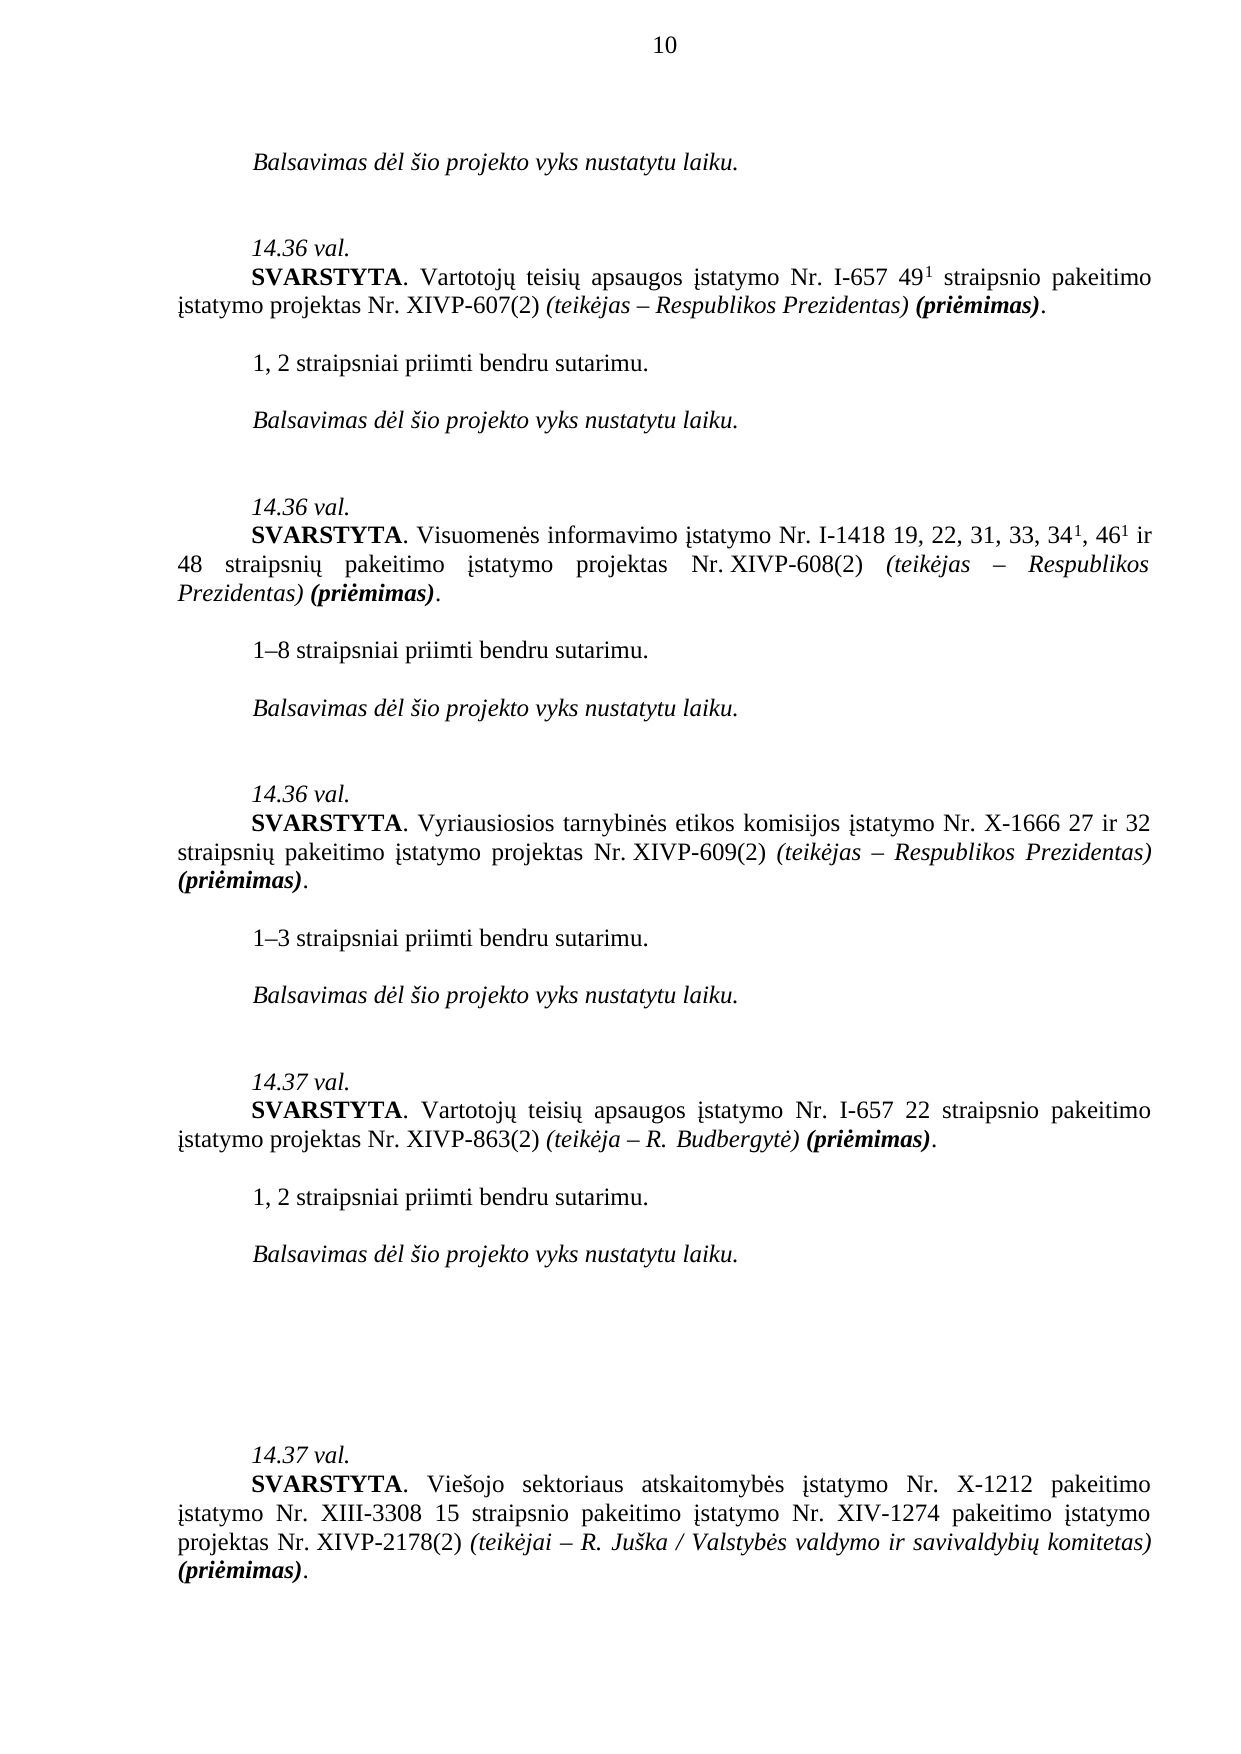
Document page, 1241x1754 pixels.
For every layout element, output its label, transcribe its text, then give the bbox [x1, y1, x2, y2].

text SVARSTYTA. Visuomenės informavimo įstatymo Nr. I-1418 19, 22, 31, 33, 341, 461 ir 48 straipsnių pakeitimo įstatymo projektas Nr. XIVP-608(2) (teikėjas – Respublikos Prezidentas) (priėmimas). [177, 521, 1152, 607]
text 1, 2 straipsniai priimti bendru sutarimu. [177, 348, 1152, 377]
text Balsavimas dėl šio projekto vyks nustatytu laiku. [177, 406, 1152, 434]
text Balsavimas dėl šio projekto vyks nustatytu laiku. [177, 693, 1152, 722]
text 14.37 val. [177, 1067, 1152, 1096]
text Balsavimas dėl šio projekto vyks nustatytu laiku. [177, 981, 1152, 1009]
text SVARSTYTA. Vyriausiosios tarnybinės etikos komisijos įstatymo Nr. X-1666 27 ir 32 straipsnių pakeitimo įstatymo projektas Nr. XIVP-609(2) (teikėjas – Respublikos Prezidentas) (priėmimas). [177, 808, 1152, 894]
text SVARSTYTA. Vartotojų teisių apsaugos įstatymo Nr. I-657 491 straipsnio pakeitimo įstatymo projektas Nr. XIVP-607(2) (teikėjas – Respublikos Prezidentas) (priėmimas). [177, 262, 1152, 319]
text 14.36 val. [177, 233, 1152, 262]
text 14.36 val. [177, 779, 1152, 808]
text 1–8 straipsniai priimti bendru sutarimu. [177, 636, 1152, 664]
text 14.37 val. [177, 1441, 1152, 1469]
text 1, 2 straipsniai priimti bendru sutarimu. [177, 1182, 1152, 1211]
text 1–3 straipsniai priimti bendru sutarimu. [177, 923, 1152, 952]
text SVARSTYTA. Viešojo sektoriaus atskaitomybės įstatymo Nr. X-1212 pakeitimo įstatymo Nr. XIII-3308 15 straipsnio pakeitimo įstatymo Nr. XIV-1274 pakeitimo įstatymo projektas Nr. XIVP-2178(2) (teikėjai – R. Juška / Valstybės valdymo ir savivaldybių komitetas) (priėmimas). [177, 1469, 1152, 1584]
text Balsavimas dėl šio projekto vyks nustatytu laiku. [177, 147, 1152, 176]
text Balsavimas dėl šio projekto vyks nustatytu laiku. [177, 1239, 1152, 1268]
text 14.36 val. [177, 492, 1152, 521]
text SVARSTYTA. Vartotojų teisių apsaugos įstatymo Nr. I-657 22 straipsnio pakeitimo įstatymo projektas Nr. XIVP-863(2) (teikėja – R. Budbergytė) (priėmimas). [177, 1096, 1152, 1153]
